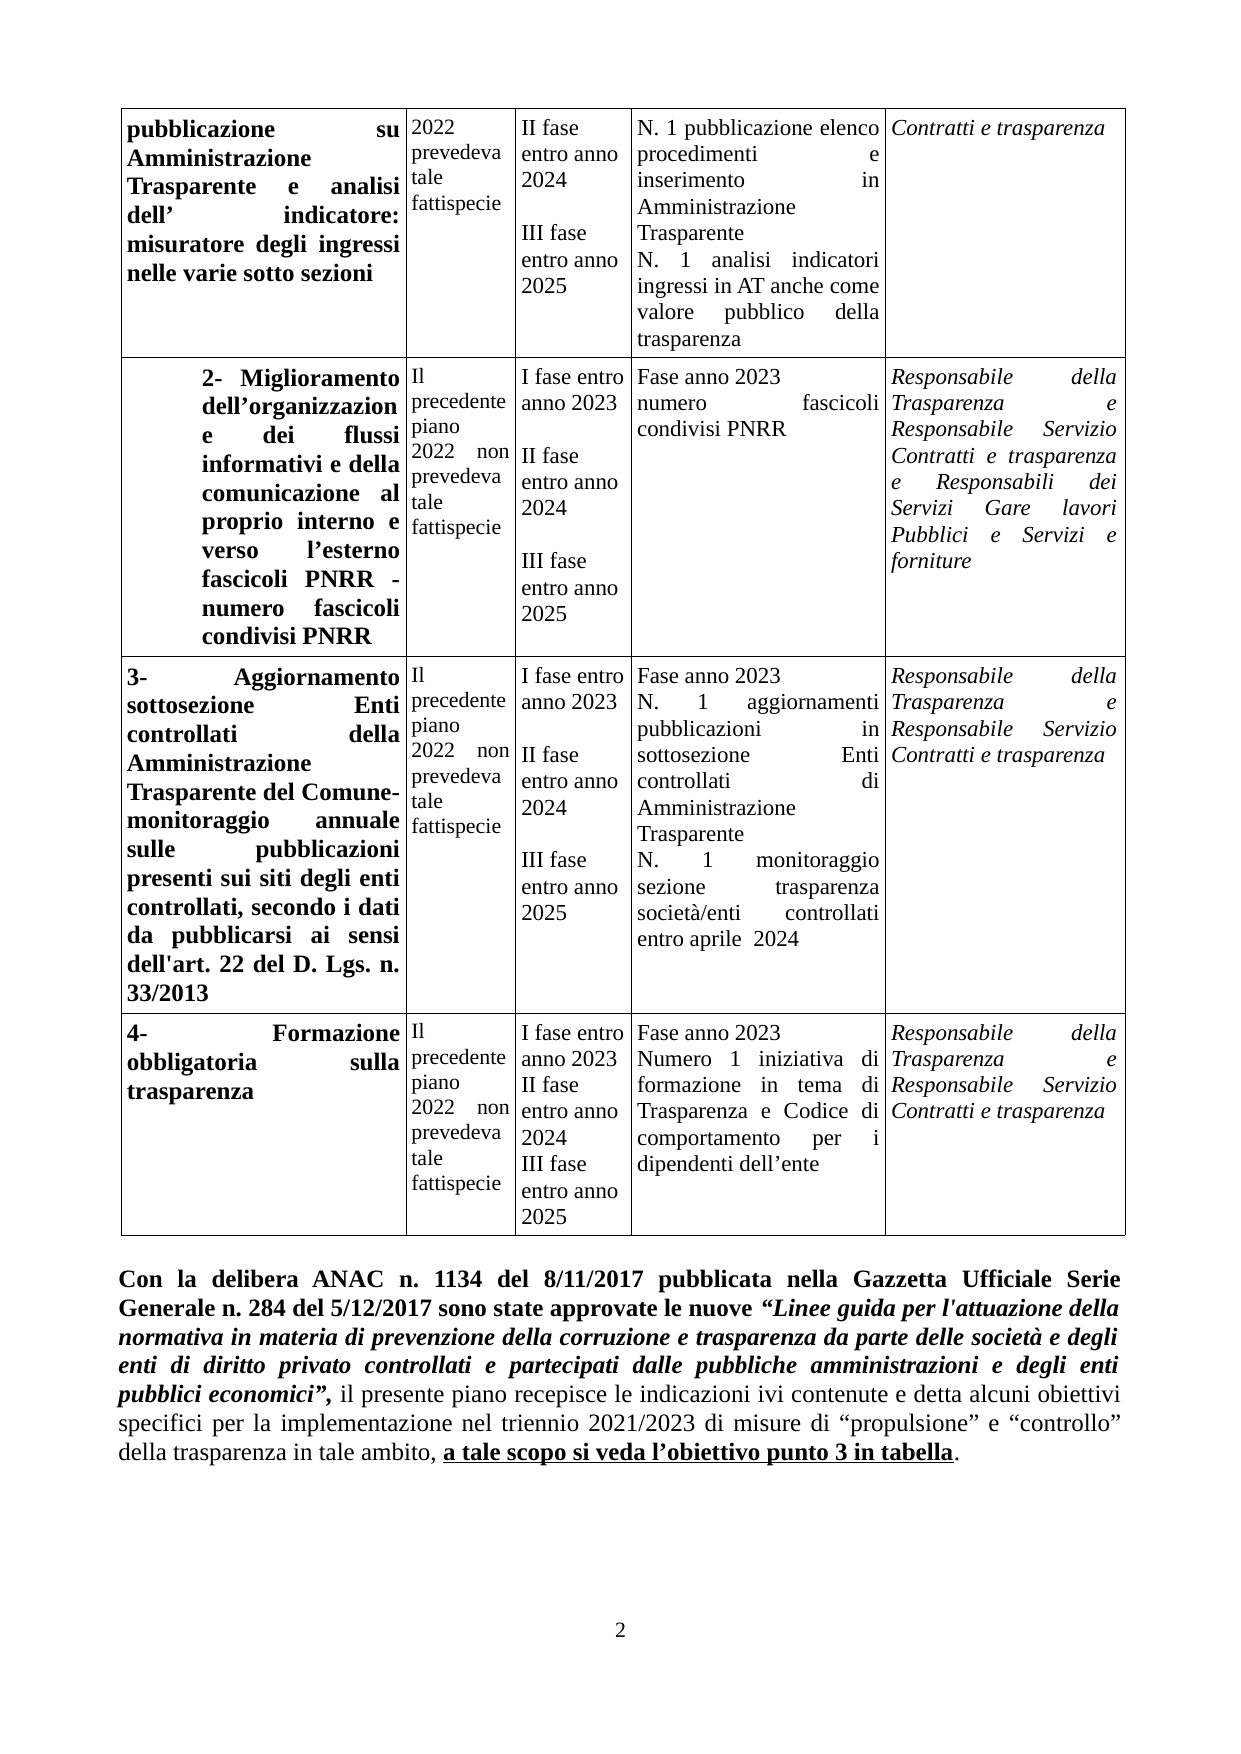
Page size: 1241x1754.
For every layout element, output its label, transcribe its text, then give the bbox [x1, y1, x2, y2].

table_cell Il precedente piano 2022 non prevedeva tale fattispecie [407, 358, 515, 656]
table_cell 4- Formazione obbligatoria sulla trasparenza [122, 1014, 406, 1235]
table_cell Responsabile della Trasparenza e Responsabile Servizio Contratti e trasparenza e Responsabili dei Servizi Gare lavori Pubblici e Servizi e forniture [886, 358, 1125, 656]
table_cell I fase entro anno 2023 II fase entro anno 2024 III fase entro anno 2025 [516, 1014, 631, 1235]
table_cell I fase entro anno 2023 II fase entro anno 2024 III fase entro anno 2025 [516, 657, 631, 1013]
table_cell N. 1 pubblicazione elenco procedimenti e inserimento in Amministrazione Trasparente N. 1 analisi indicatori ingressi in AT anche come valore pubblico della trasparenza [632, 109, 885, 357]
table_cell I fase entro anno 2023 II fase entro anno 2024 III fase entro anno 2025 [516, 358, 631, 656]
table_cell Responsabile della Trasparenza e Responsabile Servizio Contratti e trasparenza [886, 1014, 1125, 1235]
table_cell Fase anno 2023 numero fascicoli condivisi PNRR [632, 358, 885, 656]
table_cell Fase anno 2023 N. 1 aggiornamenti pubblicazioni in sottosezione Enti controllati di Amministrazione Trasparente N. 1 monitoraggio sezione trasparenza società/enti controllati entro aprile 2024 [632, 657, 885, 1013]
table_cell 2022 prevedeva tale fattispecie [407, 109, 515, 357]
table_cell 2- Miglioramento dell’organizzazione dei flussi informativi e della comunicazione al proprio interno e verso l’esterno fascicoli PNRR -numero fascicoli condivisi PNRR [122, 358, 406, 656]
table_cell Contratti e trasparenza [886, 109, 1125, 357]
table_cell 3- Aggiornamento sottosezione Enti controllati della Amministrazione Trasparente del Comune- monitoraggio annuale sulle pubblicazioni presenti sui siti degli enti controllati, secondo i dati da pubblicarsi ai sensi dell'art. 22 del D. Lgs. n. 33/2013 [122, 657, 406, 1013]
table_cell pubblicazione su Amministrazione Trasparente e analisi dell’ indicatore: misuratore degli ingressi nelle varie sotto sezioni [122, 109, 406, 357]
text Con la delibera ANAC n. 1134 del 8/11/2017 pubblicata nella Gazzetta Ufficiale Serie Generale n. 284 del 5/12/2017 sono state approvate le nuove “Linee guida per l'attuazione della normativa in materia di prevenzione della corruzione e trasparenza da parte delle società e degli enti di diritto privato controllati e partecipati dalle pubbliche amministrazioni e degli enti pubblici economici”, il presente piano recepisce le indicazioni ivi contenute e detta alcuni obiettivi specifici per la implementazione nel triennio 2021/2023 di misure di “propulsione” e “controllo” della trasparenza in tale ambito, a tale scopo si veda l’obiettivo punto 3 in tabella. [118, 1264, 1122, 1465]
table_cell Responsabile della Trasparenza e Responsabile Servizio Contratti e trasparenza [886, 657, 1125, 1013]
table_cell Il precedente piano 2022 non prevedeva tale fattispecie [407, 657, 515, 1013]
table_cell Il precedente piano 2022 non prevedeva tale fattispecie [407, 1014, 515, 1235]
table_cell II fase entro anno 2024 III fase entro anno 2025 [516, 109, 631, 357]
table_cell Fase anno 2023 Numero 1 iniziativa di formazione in tema di Trasparenza e Codice di comportamento per i dipendenti dell’ente [632, 1014, 885, 1235]
